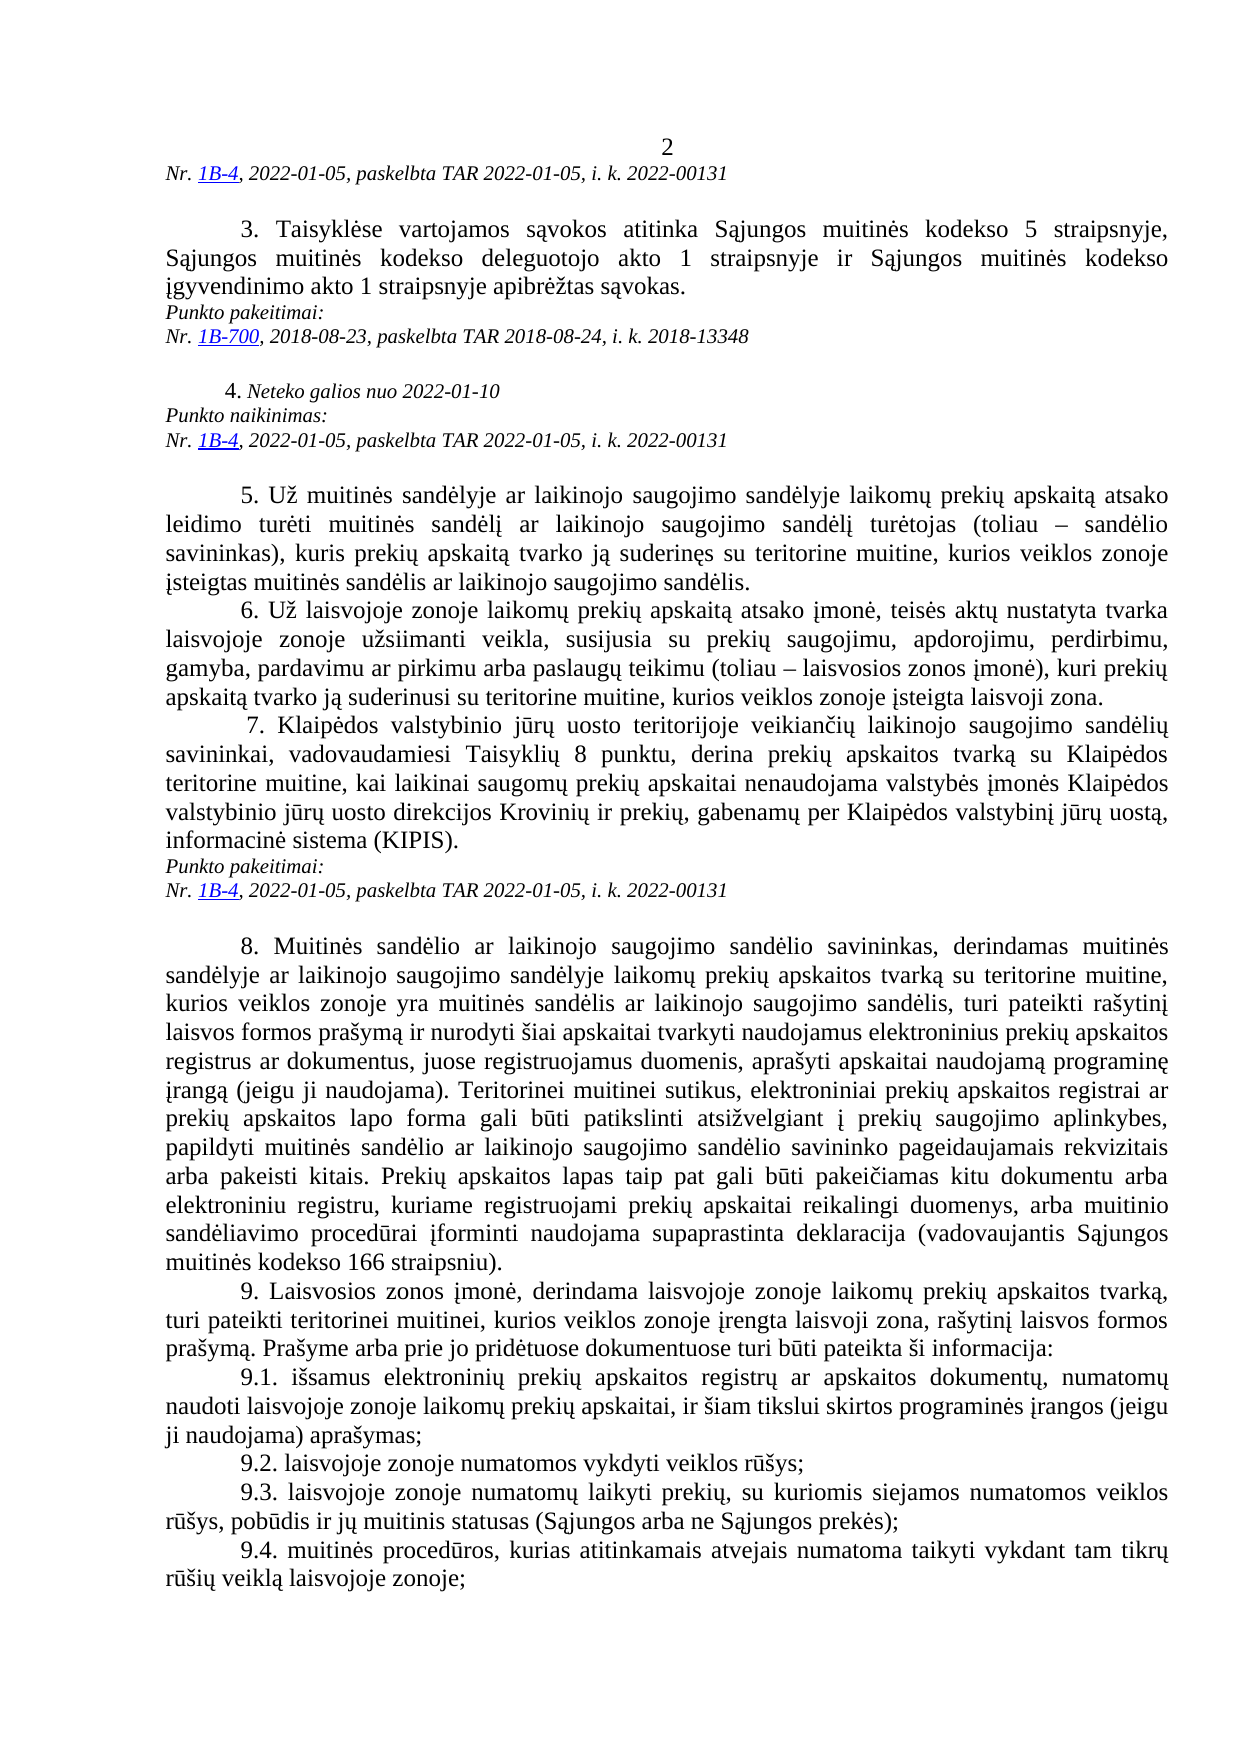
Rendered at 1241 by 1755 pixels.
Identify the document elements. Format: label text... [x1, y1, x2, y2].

text 7. Klaipėdos valstybinio jūrų uosto teritorijoje veikiančių laikinojo saugojimo sandėlių savininkai, vadovaudamiesi Taisyklių 8 punktu, derina prekių apskaitos tvarką su Klaipėdos teritorine muitine, kai laikinai saugomų prekių apskaitai nenaudojama valstybės įmonės Klaipėdos valstybinio jūrų uosto direkcijos Krovinių ir prekių, gabenamų per Klaipėdos valstybinį jūrų uostą, informacinė sistema (KIPIS). [165, 710, 1169, 854]
text 9.4. muitinės procedūros, kurias atitinkamais atvejais numatoma taikyti vykdant tam tikrų rūšių veiklą laisvojoje zonoje; [165, 1535, 1169, 1592]
text 4. Neteko galios nuo 2022-01-10 [165, 377, 1169, 403]
text 3. Taisyklėse vartojamos sąvokos atitinka Sąjungos muitinės kodekso 5 straipsnyje, Sąjungos muitinės kodekso deleguotojo akto 1 straipsnyje ir Sąjungos muitinės kodekso įgyvendinimo akto 1 straipsnyje apibrėžtas sąvokas. [165, 214, 1169, 300]
text Nr. 1B-4, 2022-01-05, paskelbta TAR 2022-01-05, i. k. 2022-00131 [165, 161, 1169, 185]
text 9. Laisvosios zonos įmonė, derindama laisvojoje zonoje laikomų prekių apskaitos tvarką, turi pateikti teritorinei muitinei, kurios veiklos zonoje įrengta laisvoji zona, rašytinį laisvos formos prašymą. Prašyme arba prie jo pridėtuose dokumentuose turi būti pateikta ši informacija: [165, 1276, 1169, 1362]
text 9.3. laisvojoje zonoje numatomų laikyti prekių, su kuriomis siejamos numatomos veiklos rūšys, pobūdis ir jų muitinis statusas (Sąjungos arba ne Sąjungos prekės); [165, 1477, 1169, 1535]
text Punkto naikinimas: [165, 403, 1169, 427]
text 9.2. laisvojoje zonoje numatomos vykdyti veiklos rūšys; [165, 1448, 1169, 1477]
text Nr. 1B-4, 2022-01-05, paskelbta TAR 2022-01-05, i. k. 2022-00131 [165, 878, 1169, 902]
text Punkto pakeitimai: [165, 300, 1169, 324]
text Punkto pakeitimai: [165, 854, 1169, 878]
text 8. Muitinės sandėlio ar laikinojo saugojimo sandėlio savininkas, derindamas muitinės sandėlyje ar laikinojo saugojimo sandėlyje laikomų prekių apskaitos tvarką su teritorine muitine, kurios veiklos zonoje yra muitinės sandėlis ar laikinojo saugojimo sandėlis, turi pateikti rašytinį laisvos formos prašymą ir nurodyti šiai apskaitai tvarkyti naudojamus elektroninius prekių apskaitos registrus ar dokumentus, juose registruojamus duomenis, aprašyti apskaitai naudojamą programinę įrangą (jeigu ji naudojama). Teritorinei muitinei sutikus, elektroniniai prekių apskaitos registrai ar prekių apskaitos lapo forma gali būti patikslinti atsižvelgiant į prekių saugojimo aplinkybes, papildyti muitinės sandėlio ar laikinojo saugojimo sandėlio savininko pageidaujamais rekvizitais arba pakeisti kitais. Prekių apskaitos lapas taip pat gali būti pakeičiamas kitu dokumentu arba elektroniniu registru, kuriame registruojami prekių apskaitai reikalingi duomenys, arba muitinio sandėliavimo procedūrai įforminti naudojama supaprastinta deklaracija (vadovaujantis Sąjungos muitinės kodekso 166 straipsniu). [165, 931, 1169, 1276]
text 9.1. išsamus elektroninių prekių apskaitos registrų ar apskaitos dokumentų, numatomų naudoti laisvojoje zonoje laikomų prekių apskaitai, ir šiam tikslui skirtos programinės įrangos (jeigu ji naudojama) aprašymas; [165, 1362, 1169, 1448]
text 5. Už muitinės sandėlyje ar laikinojo saugojimo sandėlyje laikomų prekių apskaitą atsako leidimo turėti muitinės sandėlį ar laikinojo saugojimo sandėlį turėtojas (toliau – sandėlio savininkas), kuris prekių apskaitą tvarko ją suderinęs su teritorine muitine, kurios veiklos zonoje įsteigtas muitinės sandėlis ar laikinojo saugojimo sandėlis. [165, 480, 1169, 595]
text Nr. 1B-700, 2018-08-23, paskelbta TAR 2018-08-24, i. k. 2018-13348 [165, 324, 1169, 348]
text 6. Už laisvojoje zonoje laikomų prekių apskaitą atsako įmonė, teisės aktų nustatyta tvarka laisvojoje zonoje užsiimanti veikla, susijusia su prekių saugojimu, apdorojimu, perdirbimu, gamyba, pardavimu ar pirkimu arba paslaugų teikimu (toliau – laisvosios zonos įmonė), kuri prekių apskaitą tvarko ją suderinusi su teritorine muitine, kurios veiklos zonoje įsteigta laisvoji zona. [165, 595, 1169, 710]
text Nr. 1B-4, 2022-01-05, paskelbta TAR 2022-01-05, i. k. 2022-00131 [165, 427, 1169, 452]
